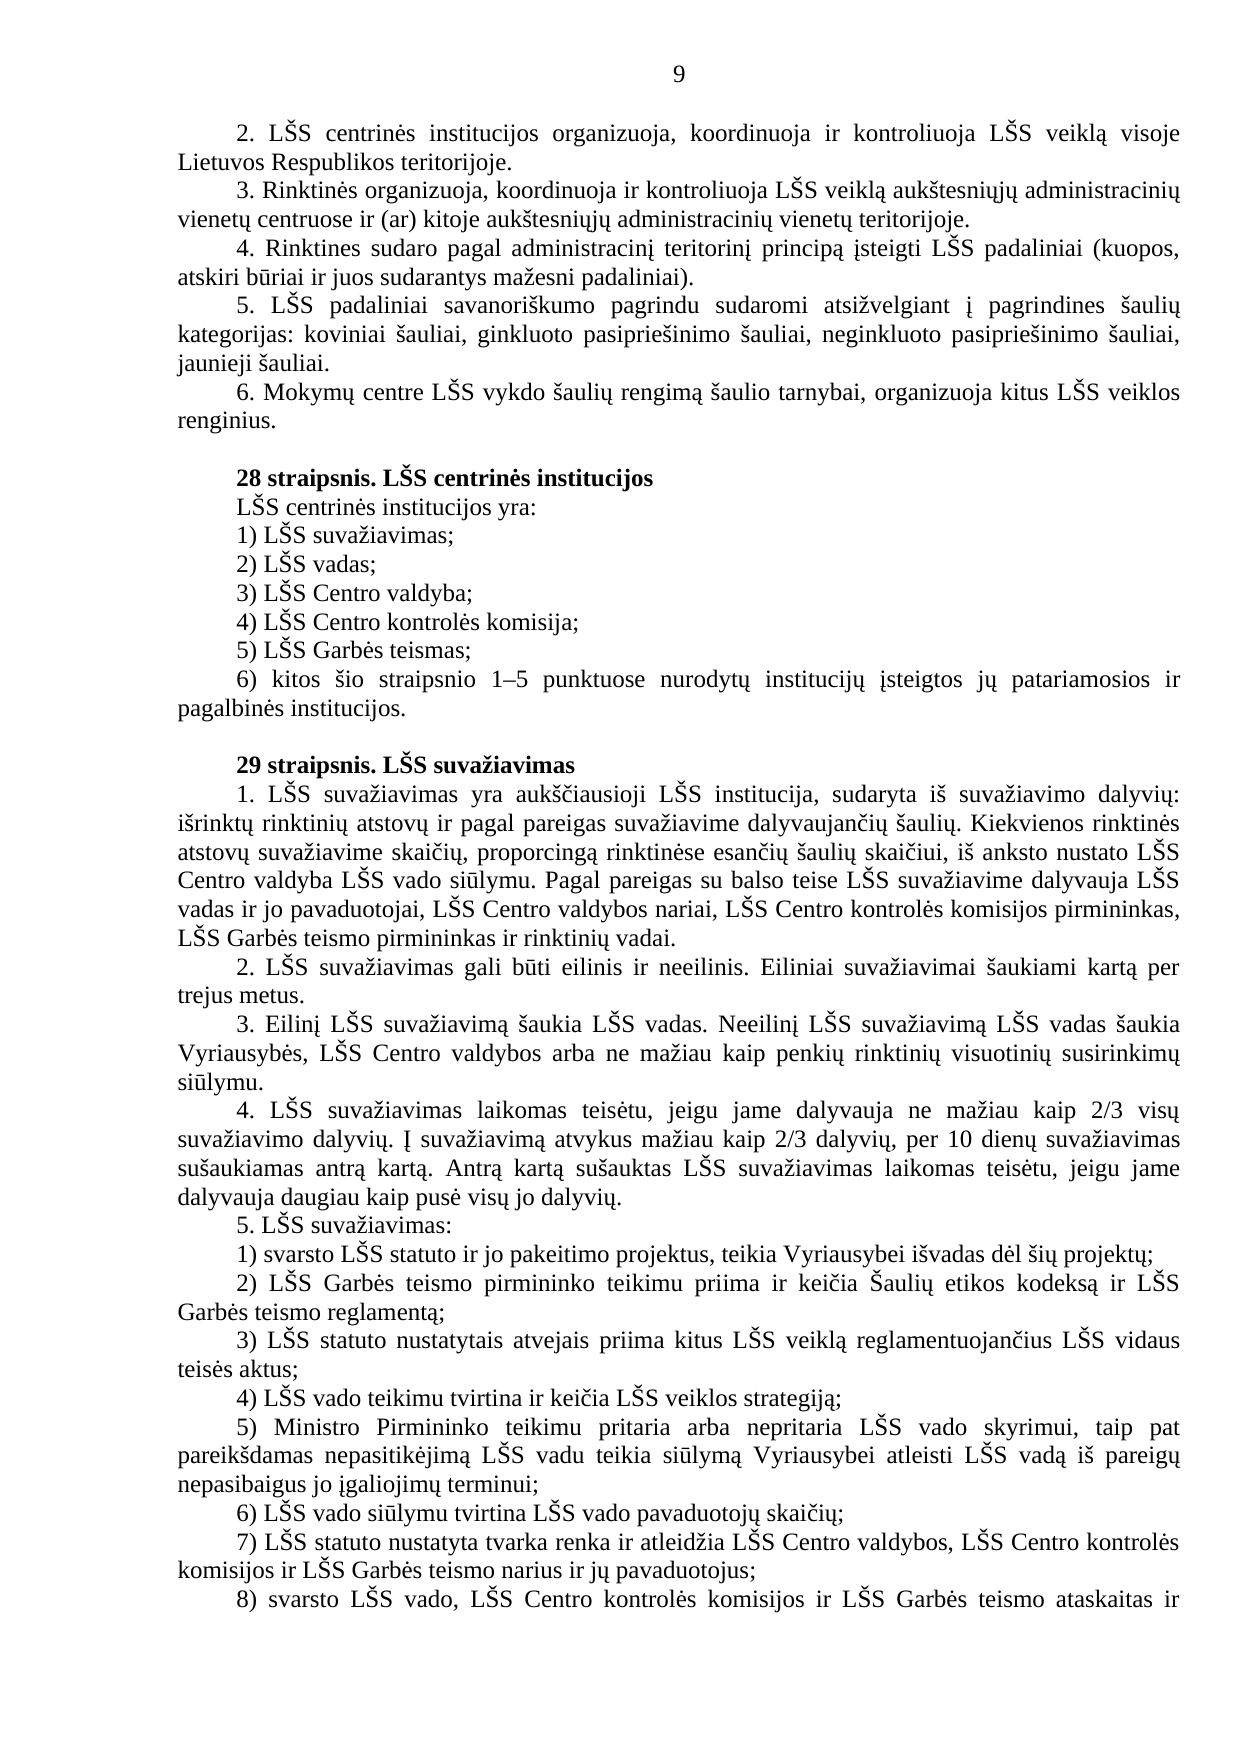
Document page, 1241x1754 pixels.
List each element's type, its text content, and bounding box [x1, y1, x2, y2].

text 3) LŠS Centro valdyba; [177, 578, 1181, 607]
text 5) Ministro Pirmininko teikimu pritaria arba nepritaria LŠS vado skyrimui, taip pat pareikšdamas nepasitikėjimą LŠS vadu teikia siūlymą Vyriausybei atleisti LŠS vadą iš pareigų nepasibaigus jo įgaliojimų terminui; [177, 1412, 1181, 1498]
text 1. LŠS suvažiavimas yra aukščiausioji LŠS institucija, sudaryta iš suvažiavimo dalyvių: išrinktų rinktinių atstovų ir pagal pareigas suvažiavime dalyvaujančių šaulių. Kiekvienos rinktinės atstovų suvažiavime skaičių, proporcingą rinktinėse esančių šaulių skaičiui, iš anksto nustato LŠS Centro valdyba LŠS vado siūlymu. Pagal pareigas su balso teise LŠS suvažiavime dalyvauja LŠS vadas ir jo pavaduotojai, LŠS Centro valdybos nariai, LŠS Centro kontrolės komisijos pirmininkas, LŠS Garbės teismo pirmininkas ir rinktinių vadai. [177, 779, 1181, 952]
text 2) LŠS Garbės teismo pirmininko teikimu priima ir keičia Šaulių etikos kodeksą ir LŠS Garbės teismo reglamentą; [177, 1268, 1181, 1326]
text LŠS centrinės institucijos yra: [177, 492, 1181, 521]
text 29 straipsnis. LŠS suvažiavimas [177, 751, 1181, 779]
text 5. LŠS suvažiavimas: [177, 1211, 1181, 1239]
text 8) svarsto LŠS vado, LŠS Centro kontrolės komisijos ir LŠS Garbės teismo ataskaitas ir [177, 1584, 1181, 1613]
text 6) kitos šio straipsnio 1–5 punktuose nurodytų institucijų įsteigtos jų patariamosios ir pagalbinės institucijos. [177, 664, 1181, 722]
text 4) LŠS vado teikimu tvirtina ir keičia LŠS veiklos strategiją; [177, 1383, 1181, 1412]
text 3. Eilinį LŠS suvažiavimą šaukia LŠS vadas. Neeilinį LŠS suvažiavimą LŠS vadas šaukia Vyriausybės, LŠS Centro valdybos arba ne mažiau kaip penkių rinktinių visuotinių susirinkimų siūlymu. [177, 1009, 1181, 1096]
text 1) LŠS suvažiavimas; [177, 521, 1181, 549]
text 3) LŠS statuto nustatytais atvejais priima kitus LŠS veiklą reglamentuojančius LŠS vidaus teisės aktus; [177, 1326, 1181, 1383]
text 4. LŠS suvažiavimas laikomas teisėtu, jeigu jame dalyvauja ne mažiau kaip 2/3 visų suvažiavimo dalyvių. Į suvažiavimą atvykus mažiau kaip 2/3 dalyvių, per 10 dienų suvažiavimas sušaukiamas antrą kartą. Antrą kartą sušauktas LŠS suvažiavimas laikomas teisėtu, jeigu jame dalyvauja daugiau kaip pusė visų jo dalyvių. [177, 1096, 1181, 1211]
text 2. LŠS suvažiavimas gali būti eilinis ir neeilinis. Eiliniai suvažiavimai šaukiami kartą per trejus metus. [177, 952, 1181, 1009]
text 1) svarsto LŠS statuto ir jo pakeitimo projektus, teikia Vyriausybei išvadas dėl šių projektų; [177, 1239, 1181, 1268]
text 28 straipsnis. LŠS centrinės institucijos [177, 463, 1181, 492]
text 5. LŠS padaliniai savanoriškumo pagrindu sudaromi atsižvelgiant į pagrindines šaulių kategorijas: koviniai šauliai, ginkluoto pasipriešinimo šauliai, neginkluoto pasipriešinimo šauliai, jaunieji šauliai. [177, 291, 1181, 377]
text 2. LŠS centrinės institucijos organizuoja, koordinuoja ir kontroliuoja LŠS veiklą visoje Lietuvos Respublikos teritorijoje. [177, 118, 1181, 176]
text 6. Mokymų centre LŠS vykdo šaulių rengimą šaulio tarnybai, organizuoja kitus LŠS veiklos renginius. [177, 377, 1181, 434]
text 7) LŠS statuto nustatyta tvarka renka ir atleidžia LŠS Centro valdybos, LŠS Centro kontrolės komisijos ir LŠS Garbės teismo narius ir jų pavaduotojus; [177, 1527, 1181, 1584]
text 6) LŠS vado siūlymu tvirtina LŠS vado pavaduotojų skaičių; [177, 1498, 1181, 1527]
text 4. Rinktines sudaro pagal administracinį teritorinį principą įsteigti LŠS padaliniai (kuopos, atskiri būriai ir juos sudarantys mažesni padaliniai). [177, 233, 1181, 291]
text 2) LŠS vadas; [177, 549, 1181, 578]
text 5) LŠS Garbės teismas; [177, 636, 1181, 664]
text 4) LŠS Centro kontrolės komisija; [177, 607, 1181, 636]
text 3. Rinktinės organizuoja, koordinuoja ir kontroliuoja LŠS veiklą aukštesniųjų administracinių vienetų centruose ir (ar) kitoje aukštesniųjų administracinių vienetų teritorijoje. [177, 176, 1181, 233]
